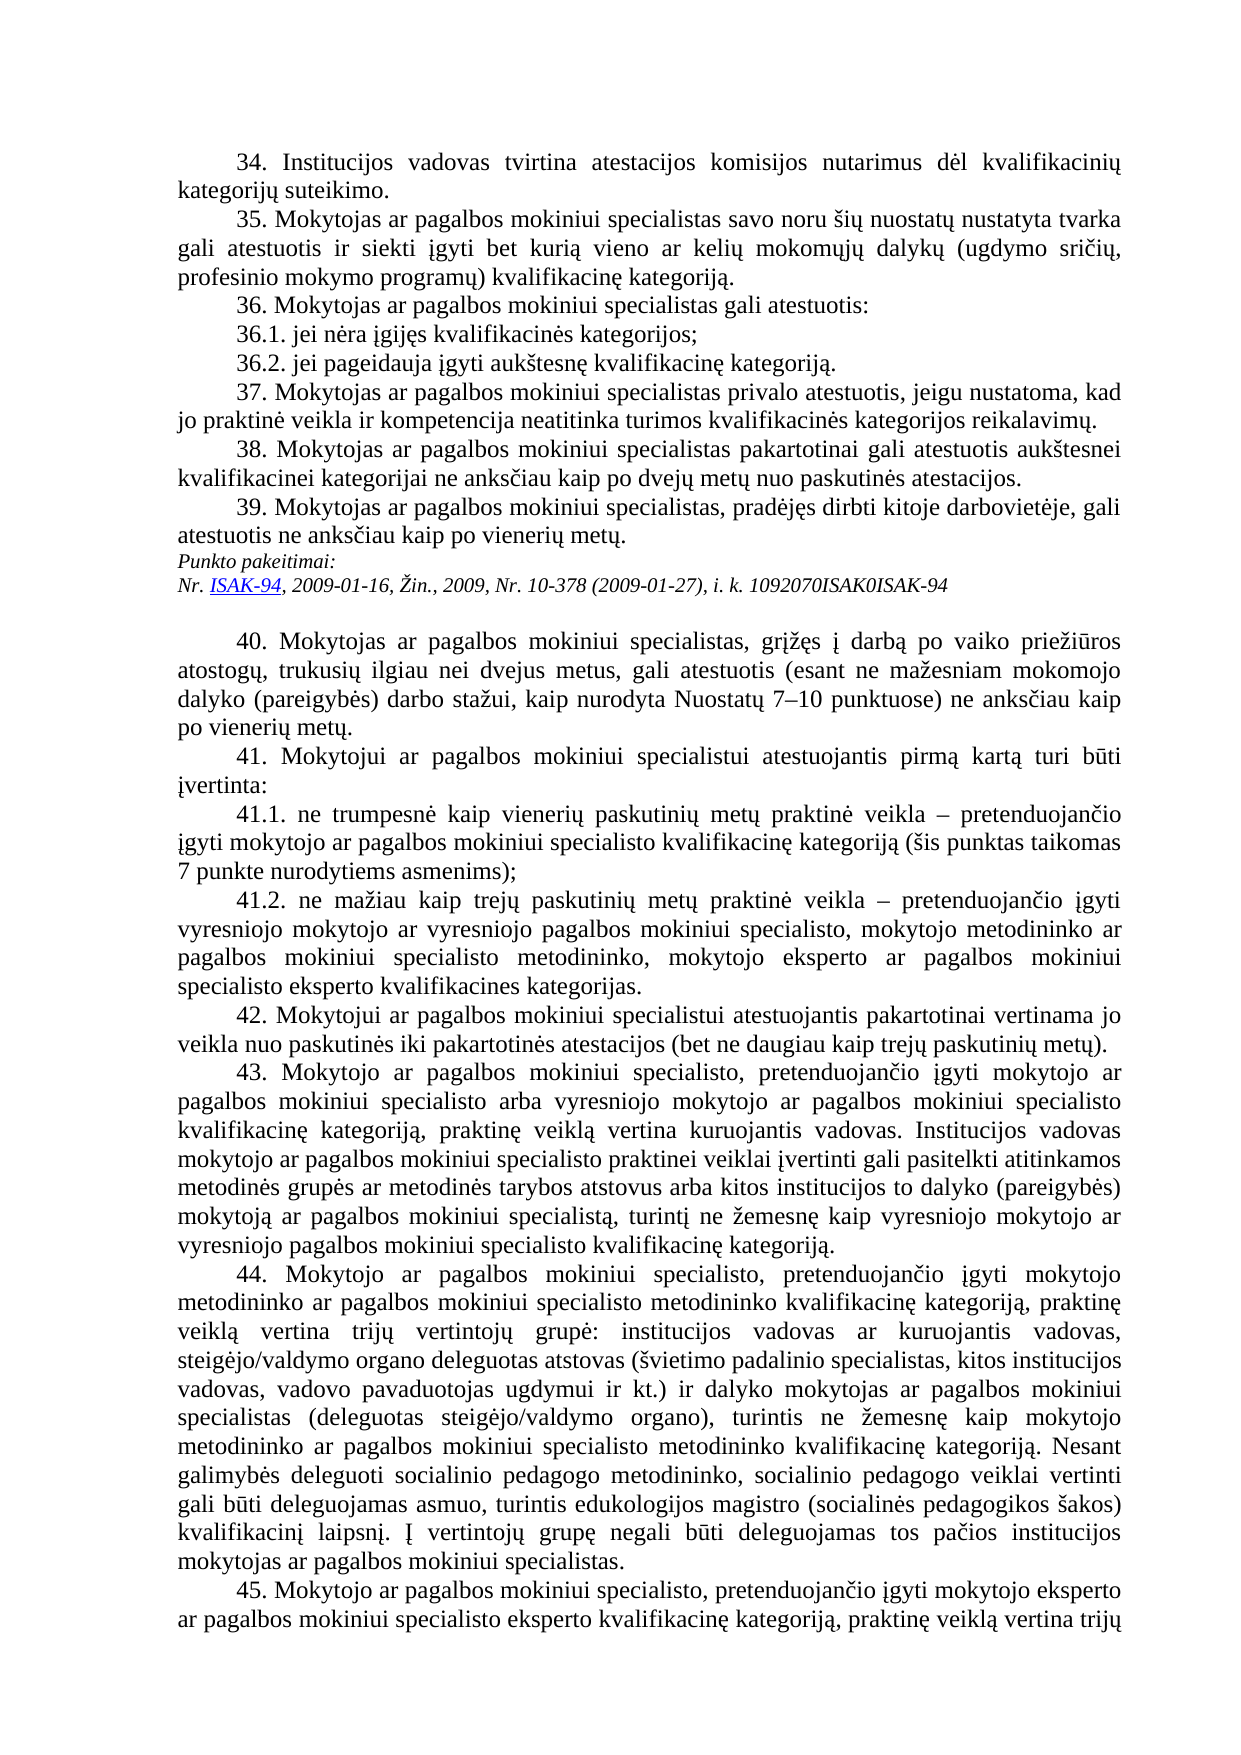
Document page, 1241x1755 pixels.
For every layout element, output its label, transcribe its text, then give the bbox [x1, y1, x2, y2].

text 41.1. ne trumpesnė kaip vienerių paskutinių metų praktinė veikla – pretenduojančio įgyti mokytojo ar pagalbos mokiniui specialisto kvalifikacinę kategoriją (šis punktas taikomas 7 punkte nurodytiems asmenims); [177, 799, 1122, 885]
text 38. Mokytojas ar pagalbos mokiniui specialistas pakartotinai gali atestuotis aukštesnei kvalifikacinei kategorijai ne anksčiau kaip po dvejų metų nuo paskutinės atestacijos. [177, 434, 1122, 492]
text 41. Mokytojui ar pagalbos mokiniui specialistui atestuojantis pirmą kartą turi būti įvertinta: [177, 741, 1122, 799]
text 36. Mokytojas ar pagalbos mokiniui specialistas gali atestuotis: [177, 291, 1122, 319]
text 35. Mokytojas ar pagalbos mokiniui specialistas savo noru šių nuostatų nustatyta tvarka gali atestuotis ir siekti įgyti bet kurią vieno ar kelių mokomųjų dalykų (ugdymo sričių, profesinio mokymo programų) kvalifikacinę kategoriją. [177, 204, 1122, 291]
text 40. Mokytojas ar pagalbos mokiniui specialistas, grįžęs į darbą po vaiko priežiūros atostogų, trukusių ilgiau nei dvejus metus, gali atestuotis (esant ne mažesniam mokomojo dalyko (pareigybės) darbo stažui, kaip nurodyta Nuostatų 7–10 punktuose) ne anksčiau kaip po vienerių metų. [177, 626, 1122, 741]
text 36.2. jei pageidauja įgyti aukštesnę kvalifikacinę kategoriją. [177, 348, 1122, 377]
text 39. Mokytojas ar pagalbos mokiniui specialistas, pradėjęs dirbti kitoje darbovietėje, gali atestuotis ne anksčiau kaip po vienerių metų. [177, 492, 1122, 549]
text Nr. ISAK-94, 2009-01-16, Žin., 2009, Nr. 10-378 (2009-01-27), i. k. 1092070ISAK0ISAK-94 [177, 573, 1122, 597]
text 34. Institucijos vadovas tvirtina atestacijos komisijos nutarimus dėl kvalifikacinių kategorijų suteikimo. [177, 147, 1122, 204]
text 41.2. ne mažiau kaip trejų paskutinių metų praktinė veikla – pretenduojančio įgyti vyresniojo mokytojo ar vyresniojo pagalbos mokiniui specialisto, mokytojo metodininko ar pagalbos mokiniui specialisto metodininko, mokytojo eksperto ar pagalbos mokiniui specialisto eksperto kvalifikacines kategorijas. [177, 885, 1122, 1000]
text 45. Mokytojo ar pagalbos mokiniui specialisto, pretenduojančio įgyti mokytojo eksperto ar pagalbos mokiniui specialisto eksperto kvalifikacinę kategoriją, praktinę veiklą vertina trijų [177, 1575, 1122, 1632]
text 43. Mokytojo ar pagalbos mokiniui specialisto, pretenduojančio įgyti mokytojo ar pagalbos mokiniui specialisto arba vyresniojo mokytojo ar pagalbos mokiniui specialisto kvalifikacinę kategoriją, praktinę veiklą vertina kuruojantis vadovas. Institucijos vadovas mokytojo ar pagalbos mokiniui specialisto praktinei veiklai įvertinti gali pasitelkti atitinkamos metodinės grupės ar metodinės tarybos atstovus arba kitos institucijos to dalyko (pareigybės) mokytoją ar pagalbos mokiniui specialistą, turintį ne žemesnę kaip vyresniojo mokytojo ar vyresniojo pagalbos mokiniui specialisto kvalifikacinę kategoriją. [177, 1057, 1122, 1259]
text 37. Mokytojas ar pagalbos mokiniui specialistas privalo atestuotis, jeigu nustatoma, kad jo praktinė veikla ir kompetencija neatitinka turimos kvalifikacinės kategorijos reikalavimų. [177, 377, 1122, 434]
text 36.1. jei nėra įgijęs kvalifikacinės kategorijos; [177, 319, 1122, 348]
text 44. Mokytojo ar pagalbos mokiniui specialisto, pretenduojančio įgyti mokytojo metodininko ar pagalbos mokiniui specialisto metodininko kvalifikacinę kategoriją, praktinę veiklą vertina trijų vertintojų grupė: institucijos vadovas ar kuruojantis vadovas, steigėjo/valdymo organo deleguotas atstovas (švietimo padalinio specialistas, kitos institucijos vadovas, vadovo pavaduotojas ugdymui ir kt.) ir dalyko mokytojas ar pagalbos mokiniui specialistas (deleguotas steigėjo/valdymo organo), turintis ne žemesnę kaip mokytojo metodininko ar pagalbos mokiniui specialisto metodininko kvalifikacinę kategoriją. Nesant galimybės deleguoti socialinio pedagogo metodininko, socialinio pedagogo veiklai vertinti gali būti deleguojamas asmuo, turintis edukologijos magistro (socialinės pedagogikos šakos) kvalifikacinį laipsnį. Į vertintojų grupę negali būti deleguojamas tos pačios institucijos mokytojas ar pagalbos mokiniui specialistas. [177, 1259, 1122, 1575]
text Punkto pakeitimai: [177, 549, 1122, 573]
text 42. Mokytojui ar pagalbos mokiniui specialistui atestuojantis pakartotinai vertinama jo veikla nuo paskutinės iki pakartotinės atestacijos (bet ne daugiau kaip trejų paskutinių metų). [177, 1000, 1122, 1057]
